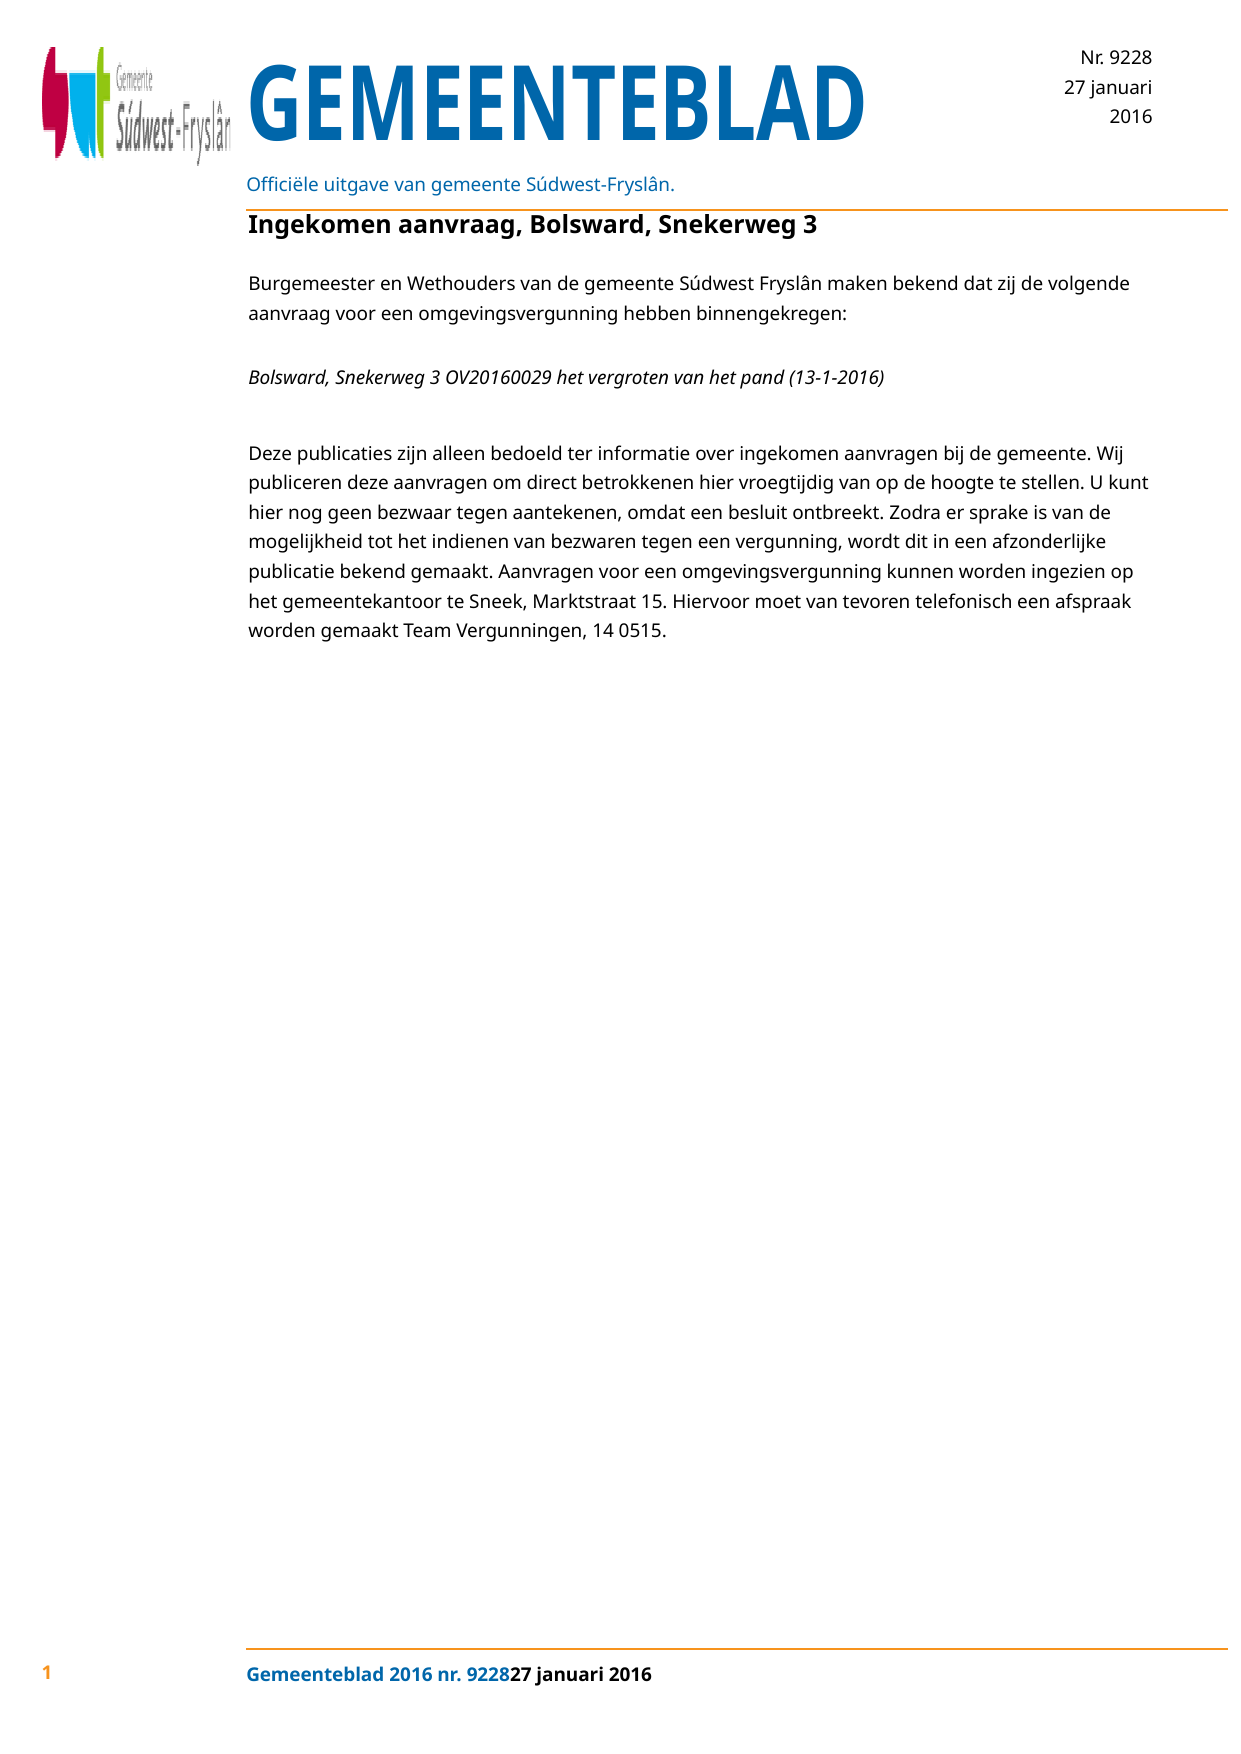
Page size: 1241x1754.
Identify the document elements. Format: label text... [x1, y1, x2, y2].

text Burgemeester en Wethouders van de gemeente Súdwest Fryslân maken bekend dat zij de volgende aanvraag voor een omgevingsvergunning hebben binnengekregen: [248, 270, 1152, 326]
picture [41, 47, 231, 172]
text Ingekomen aanvraag, Bolsward, Snekerweg 3 [248, 211, 1152, 241]
text Bolsward, Snekerweg 3 OV20160029 het vergroten van het pand (13-1-2016) [248, 364, 1152, 389]
text Deze publicaties zijn alleen bedoeld ter informatie over ingekomen aanvragen bij de gemeente. Wij publiceren deze aanvragen om direct betrokkenen hier vroegtijdig van op de hoogte te stellen. U kunt hier nog geen bezwaar tegen aantekenen, omdat een besluit ontbreekt. Zodra er sprake is van de mogelijkheid tot het indienen van bezwaren tegen een vergunning, wordt dit in een afzonderlijke publicatie bekend gemaakt. Aanvragen voor een omgevingsvergunning kunnen worden ingezien op het gemeentekantoor te Sneek, Marktstraat 15. Hiervoor moet van tevoren telefonisch een afspraak worden gemaakt Team Vergunningen, 14 0515. [248, 440, 1152, 643]
